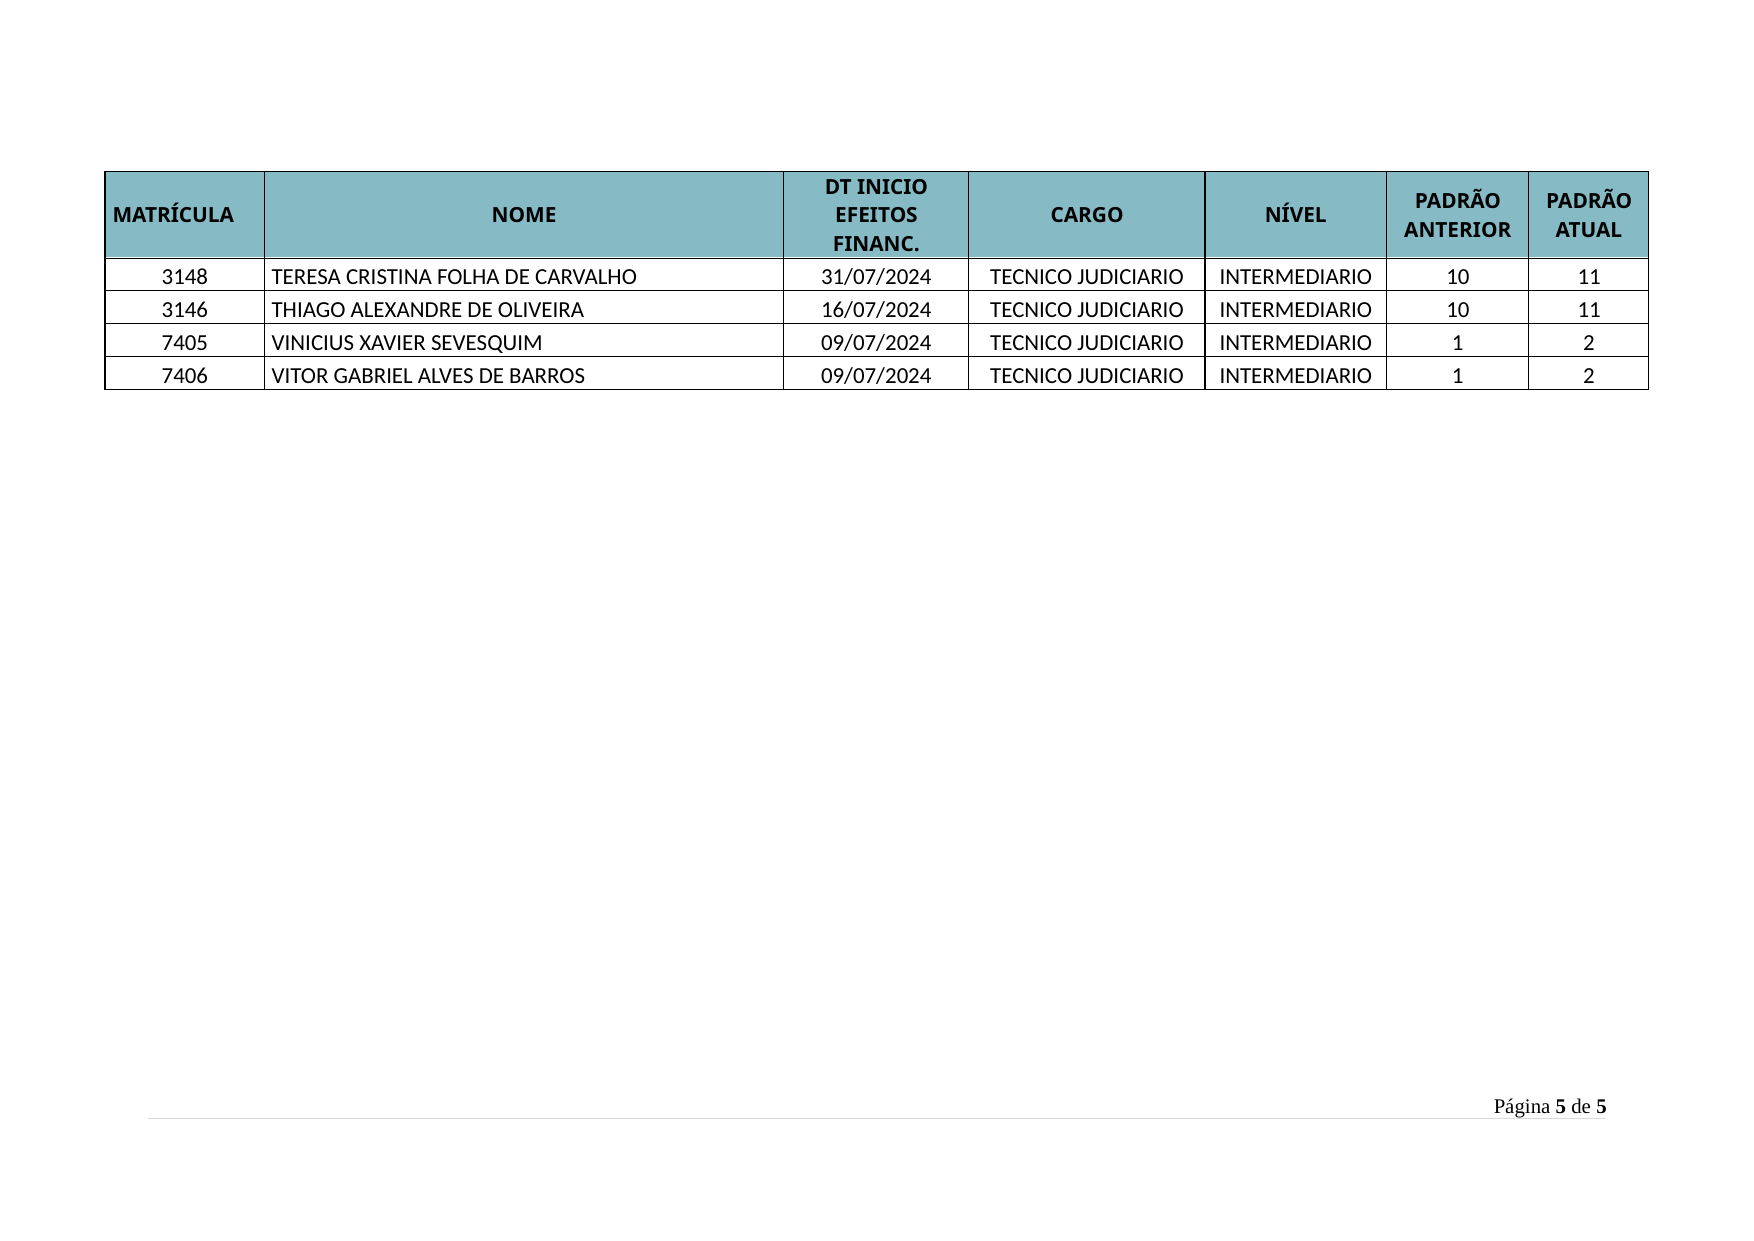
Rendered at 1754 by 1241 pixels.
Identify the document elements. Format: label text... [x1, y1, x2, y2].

table_cell 11 [1529, 291, 1648, 323]
table_cell 11 [1529, 259, 1648, 290]
table_cell 7405 [106, 324, 264, 356]
table_header NÍVEL [1206, 172, 1386, 257]
table_cell 10 [1387, 291, 1528, 323]
table_cell TERESA CRISTINA FOLHA DE CARVALHO [265, 259, 783, 290]
table_header PADRÃO ATUAL [1529, 172, 1648, 257]
table_cell TECNICO JUDICIARIO [969, 291, 1204, 323]
table_cell 3148 [106, 259, 264, 290]
table_header MATRÍCULA [106, 172, 264, 257]
table_cell 2 [1529, 357, 1648, 389]
table_cell 09/07/2024 [784, 324, 968, 356]
table_cell 7406 [106, 357, 264, 389]
table_cell 2 [1529, 324, 1648, 356]
table_cell TECNICO JUDICIARIO [969, 324, 1204, 356]
table_cell 3146 [106, 291, 264, 323]
table_cell INTERMEDIARIO [1206, 259, 1386, 290]
table_header CARGO [969, 172, 1204, 257]
table_cell INTERMEDIARIO [1206, 357, 1386, 389]
table_cell 1 [1387, 324, 1528, 356]
table_header DT INICIO EFEITOS FINANC. [784, 172, 968, 257]
table_header PADRÃO ANTERIOR [1387, 172, 1528, 257]
table_cell VITOR GABRIEL ALVES DE BARROS [265, 357, 783, 389]
table_header NOME [265, 172, 783, 257]
table_cell 16/07/2024 [784, 291, 968, 323]
table_cell INTERMEDIARIO [1206, 291, 1386, 323]
table_cell 31/07/2024 [784, 259, 968, 290]
table_cell TECNICO JUDICIARIO [969, 357, 1204, 389]
table_cell TECNICO JUDICIARIO [969, 259, 1204, 290]
table_cell THIAGO ALEXANDRE DE OLIVEIRA [265, 291, 783, 323]
table_cell INTERMEDIARIO [1206, 324, 1386, 356]
table_cell 1 [1387, 357, 1528, 389]
table_cell 09/07/2024 [784, 357, 968, 389]
table_cell VINICIUS XAVIER SEVESQUIM [265, 324, 783, 356]
table_cell 10 [1387, 259, 1528, 290]
